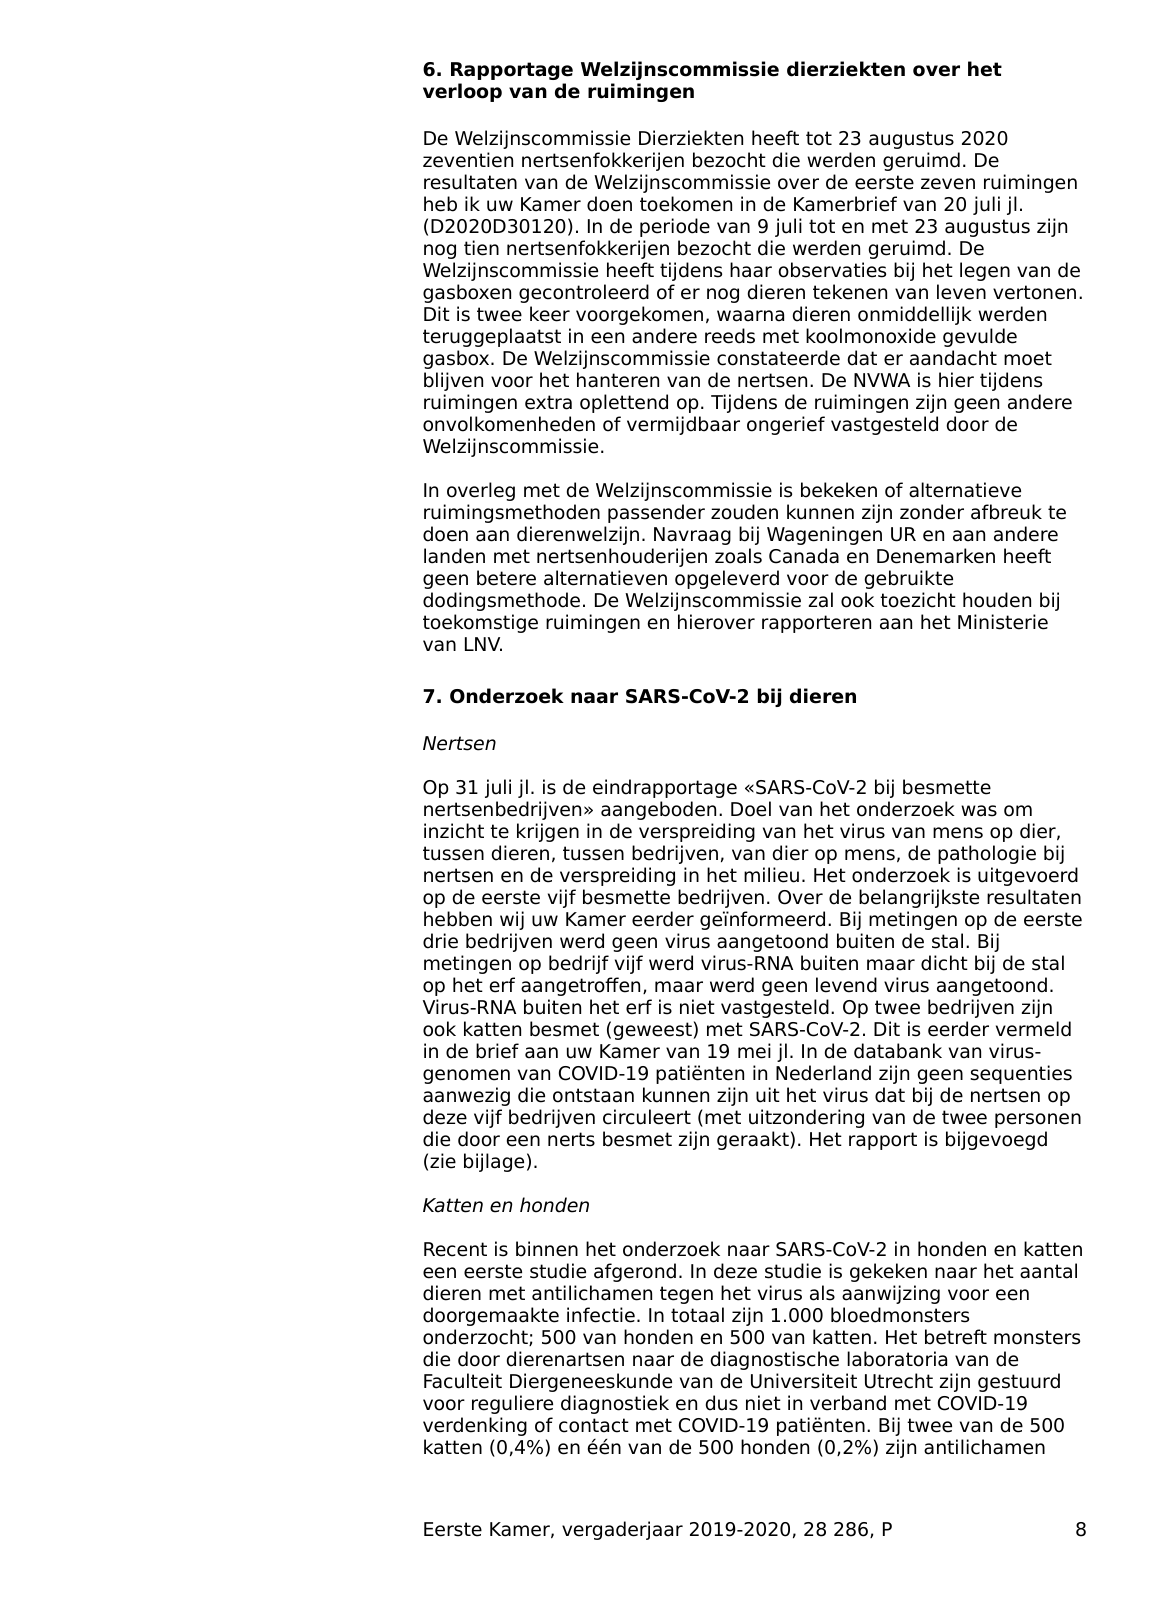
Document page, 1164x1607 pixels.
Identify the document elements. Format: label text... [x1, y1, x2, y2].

text Op 31 juli jl. is de eindrapportage «SARS-CoV-2 bij besmette nertsenbedrijven» aangeboden. Doel van het onderzoek was om inzicht te krijgen in de verspreiding van het virus van mens op dier, tussen dieren, tussen bedrijven, van dier op mens, de pathologie bij nertsen en de verspreiding in het milieu. Het onderzoek is uitgevoerd op de eerste vijf besmette bedrijven. Over de belangrijkste resultaten hebben wij uw Kamer eerder geïnformeerd. Bij metingen op de eerste drie bedrijven werd geen virus aangetoond buiten de stal. Bij metingen op bedrijf vijf werd virus-RNA buiten maar dicht bij de stal op het erf aangetroffen, maar werd geen levend virus aangetoond. Virus-RNA buiten het erf is niet vastgesteld. Op twee bedrijven zijn ook katten besmet (geweest) met SARS-CoV-2. Dit is eerder vermeld in de brief aan uw Kamer van 19 mei jl. In de databank van virus-genomen van COVID-19 patiënten in Nederland zijn geen sequenties aanwezig die ontstaan kunnen zijn uit het virus dat bij de nertsen op deze vijf bedrijven circuleert (met uitzondering van de twee personen die door een nerts besmet zijn geraakt). Het rapport is bijgevoegd (zie bijlage). [422, 777, 1087, 1172]
text De Welzijnscommissie Dierziekten heeft tot 23 augustus 2020 zeventien nertsenfokkerijen bezocht die werden geruimd. De resultaten van de Welzijnscommissie over de eerste zeven ruimingen heb ik uw Kamer doen toekomen in de Kamerbrief van 20 juli jl. (D2020D30120). In de periode van 9 juli tot en met 23 augustus zijn nog tien nertsenfokkerijen bezocht die werden geruimd. De Welzijnscommissie heeft tijdens haar observaties bij het legen van de gasboxen gecontroleerd of er nog dieren tekenen van leven vertonen. Dit is twee keer voorgekomen, waarna dieren onmiddellijk werden teruggeplaatst in een andere reeds met koolmonoxide gevulde gasbox. De Welzijnscommissie constateerde dat er aandacht moet blijven voor het hanteren van de nertsen. De NVWA is hier tijdens ruimingen extra oplettend op. Tijdens de ruimingen zijn geen andere onvolkomenheden of vermijdbaar ongerief vastgesteld door de Welzijnscommissie. [422, 128, 1087, 458]
subtitle Katten en honden [422, 1195, 1087, 1217]
subtitle 6. Rapportage Welzijnscommissie dierziekten over het verloop van de ruimingen [422, 59, 1087, 103]
text Recent is binnen het onderzoek naar SARS-CoV-2 in honden en katten een eerste studie afgerond. In deze studie is gekeken naar het aantal dieren met antilichamen tegen het virus als aanwijzing voor een doorgemaakte infectie. In totaal zijn 1.000 bloedmonsters onderzocht; 500 van honden en 500 van katten. Het betreft monsters die door dierenartsen naar de diagnostische laboratoria van de Faculteit Diergeneeskunde van de Universiteit Utrecht zijn gestuurd voor reguliere diagnostiek en dus niet in verband met COVID-19 verdenking of contact met COVID-19 patiënten. Bij twee van de 500 katten (0,4%) en één van de 500 honden (0,2%) zijn antilichamen [422, 1239, 1087, 1459]
subtitle Nertsen [422, 733, 1087, 755]
text In overleg met de Welzijnscommissie is bekeken of alternatieve ruimingsmethoden passender zouden kunnen zijn zonder afbreuk te doen aan dierenwelzijn. Navraag bij Wageningen UR en aan andere landen met nertsenhouderijen zoals Canada en Denemarken heeft geen betere alternatieven opgeleverd voor de gebruikte dodingsmethode. De Welzijnscommissie zal ook toezicht houden bij toekomstige ruimingen en hierover rapporteren aan het Ministerie van LNV. [422, 480, 1087, 656]
subtitle 7. Onderzoek naar SARS-CoV-2 bij dieren [422, 686, 1087, 708]
